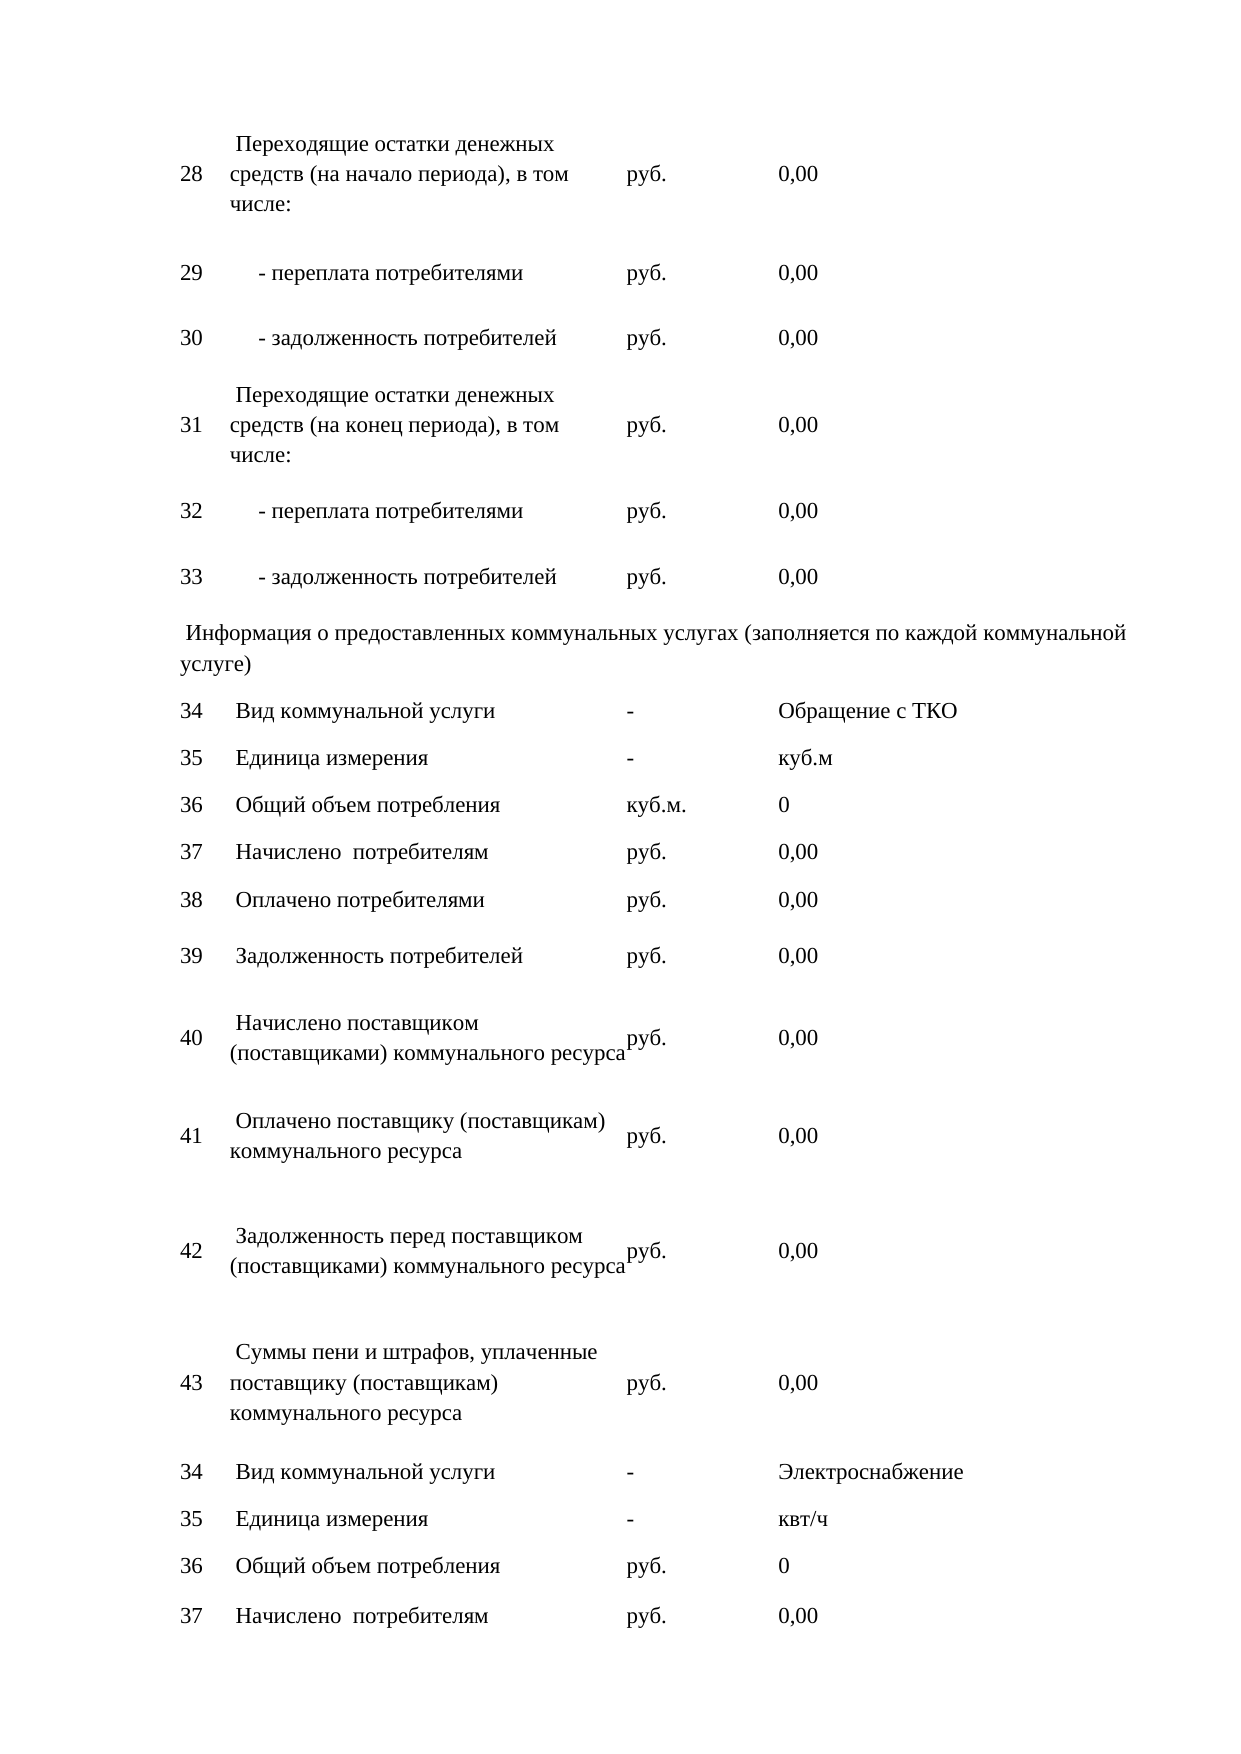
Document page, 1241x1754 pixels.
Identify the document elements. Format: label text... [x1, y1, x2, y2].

table_cell - [626, 1458, 778, 1505]
table_cell Оплачено потребителями [230, 886, 626, 933]
table_cell 41 [180, 1097, 229, 1195]
table_cell руб. [626, 118, 778, 249]
table_cell Общий объем потребления [230, 791, 626, 838]
table_cell 35 [180, 744, 229, 791]
table_cell Переходящие остатки денежных средств (на начало периода), в том числе: [230, 118, 626, 249]
table_cell куб.м [778, 744, 1148, 791]
table_cell 0,00 [778, 933, 1148, 998]
table_cell 0,00 [778, 1097, 1148, 1195]
table_cell руб. [626, 554, 778, 619]
table_cell 39 [180, 933, 229, 998]
table_cell Суммы пени и штрафов, уплаченные поставщику (поставщикам) коммунального ресурса [230, 1327, 626, 1458]
table_cell 0,00 [778, 1195, 1148, 1327]
table_cell 36 [180, 791, 229, 838]
table_cell 33 [180, 554, 229, 619]
table_cell руб. [626, 1327, 778, 1458]
table_cell 0,00 [778, 381, 1148, 488]
table_cell 36 [180, 1552, 229, 1599]
table_cell Начислено потребителям [230, 839, 626, 886]
table_cell квт/ч [778, 1505, 1148, 1552]
table_cell руб. [626, 1195, 778, 1327]
table_cell Переходящие остатки денежных средств (на конец периода), в том числе: [230, 381, 626, 488]
table_cell Задолженность перед поставщиком (поставщиками) коммунального ресурса [230, 1195, 626, 1327]
table_cell куб.м. [626, 791, 778, 838]
table_cell 35 [180, 1505, 229, 1552]
table_cell 0,00 [778, 1599, 1148, 1632]
table_cell 0,00 [778, 315, 1148, 381]
table_cell 0,00 [778, 118, 1148, 249]
table_cell руб. [626, 999, 778, 1097]
table_cell 37 [180, 839, 229, 886]
table_cell руб. [626, 1599, 778, 1632]
table_cell - [626, 697, 778, 744]
table_cell Начислено поставщиком (поставщиками) коммунального ресурса [230, 999, 626, 1097]
table_cell 38 [180, 886, 229, 933]
table_cell 42 [180, 1195, 229, 1327]
table_cell 0,00 [778, 999, 1148, 1097]
table_cell Вид коммунальной услуги [230, 1458, 626, 1505]
table_cell Оплачено поставщику (поставщикам) коммунального ресурса [230, 1097, 626, 1195]
table_cell 0,00 [778, 1327, 1148, 1458]
table_cell 30 [180, 315, 229, 381]
table_cell 28 [180, 118, 229, 249]
table_cell - переплата потребителями [230, 249, 626, 315]
table_cell - задолженность потребителей [230, 315, 626, 381]
table_cell руб. [626, 249, 778, 315]
table_cell 37 [180, 1599, 229, 1632]
table_cell руб. [626, 839, 778, 886]
table_cell руб. [626, 886, 778, 933]
table_cell 32 [180, 488, 229, 554]
table_cell руб. [626, 381, 778, 488]
table_cell Вид коммунальной услуги [230, 697, 626, 744]
table_cell 0 [778, 791, 1148, 838]
table_cell Начислено потребителям [230, 1599, 626, 1632]
table_cell 0,00 [778, 249, 1148, 315]
table_cell - задолженность потребителей [230, 554, 626, 619]
table_cell 34 [180, 1458, 229, 1505]
table_cell руб. [626, 1552, 778, 1599]
table_cell 31 [180, 381, 229, 488]
table_cell руб. [626, 488, 778, 554]
table_cell - [626, 744, 778, 791]
table_cell руб. [626, 933, 778, 998]
table_cell - [626, 1505, 778, 1552]
table_cell 40 [180, 999, 229, 1097]
table_cell Единица измерения [230, 744, 626, 791]
table_cell 0 [778, 1552, 1148, 1599]
table_cell Единица измерения [230, 1505, 626, 1552]
table_cell Электроснабжение [778, 1458, 1148, 1505]
table_cell 0,00 [778, 886, 1148, 933]
table_cell - переплата потребителями [230, 488, 626, 554]
table_cell Задолженность потребителей [230, 933, 626, 998]
table_cell 34 [180, 697, 229, 744]
table_cell 43 [180, 1327, 229, 1458]
table_cell руб. [626, 315, 778, 381]
table_cell 0,00 [778, 488, 1148, 554]
table_cell руб. [626, 1097, 778, 1195]
table_cell 0,00 [778, 554, 1148, 619]
table_cell 29 [180, 249, 229, 315]
table_cell Информация о предоставленных коммунальных услугах (заполняется по каждой коммунальной услуге) [180, 620, 1148, 697]
table_cell Обращение с ТКО [778, 697, 1148, 744]
table_cell Общий объем потребления [230, 1552, 626, 1599]
table_cell 0,00 [778, 839, 1148, 886]
